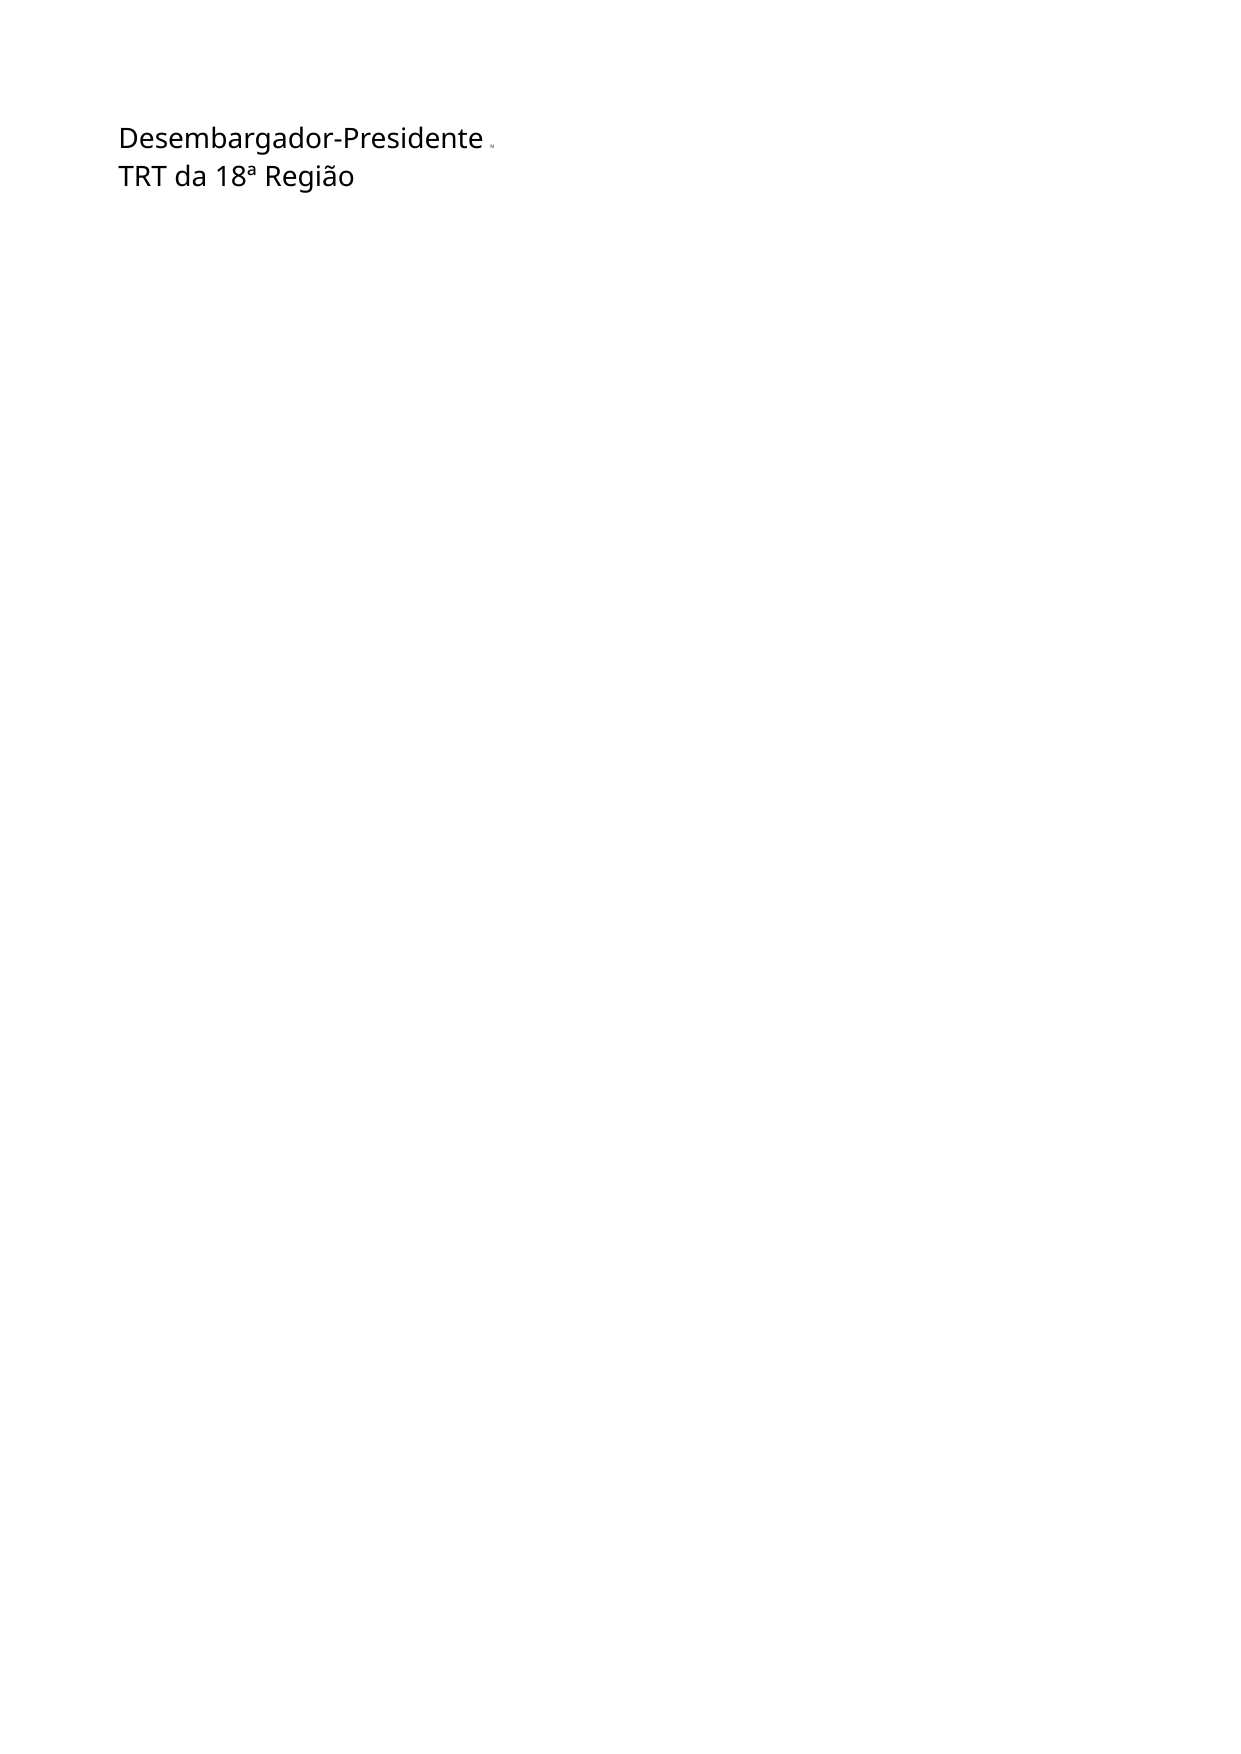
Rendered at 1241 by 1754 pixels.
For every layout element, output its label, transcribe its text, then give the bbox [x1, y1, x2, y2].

text Desembargador-Presidente N TRT da 18ª Região [118, 118, 1122, 195]
